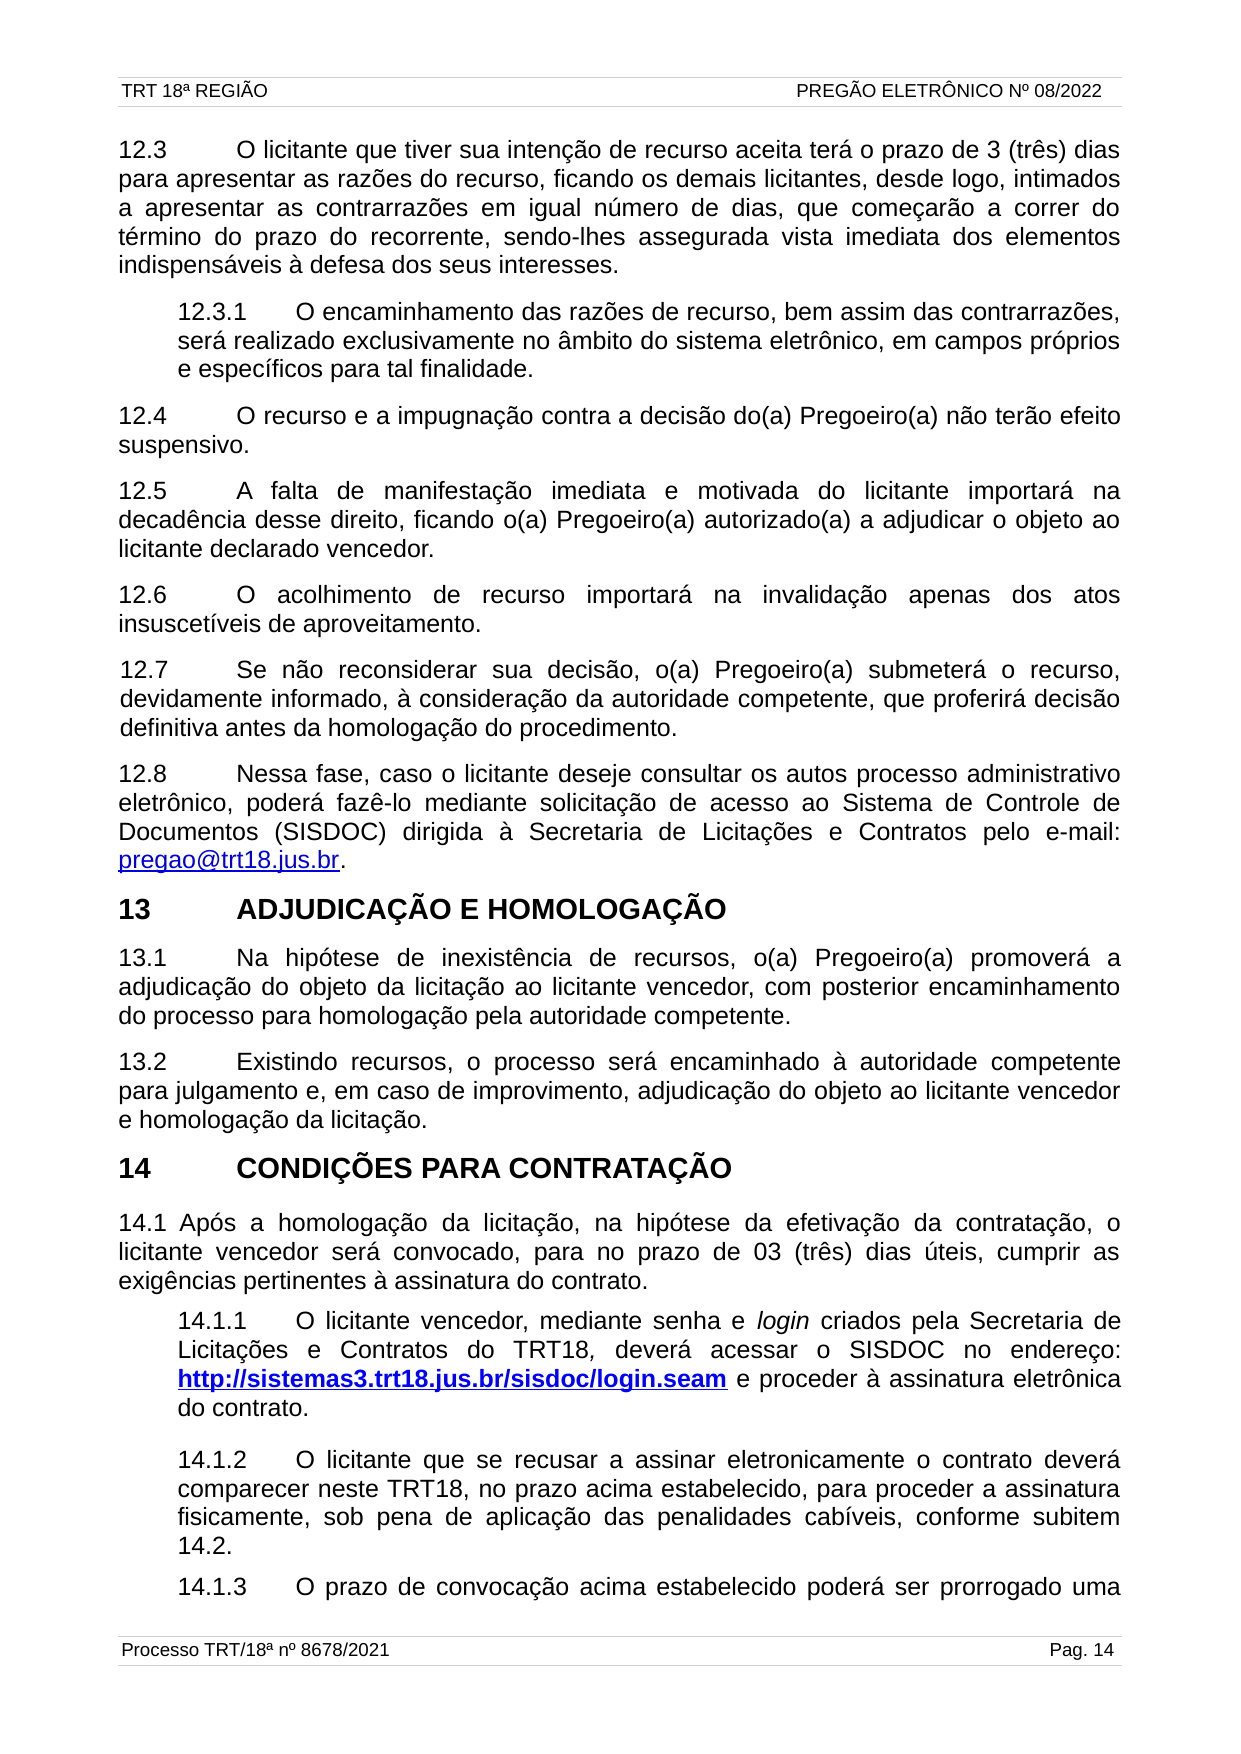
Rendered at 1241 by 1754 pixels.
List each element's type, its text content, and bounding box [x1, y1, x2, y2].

text 12.7 Se não reconsiderar sua decisão, o(a) Pregoeiro(a) submeterá o recurso, devidamente informado, à consideração da autoridade competente, que proferirá decisão definitiva antes da homologação do procedimento. [119, 655, 1122, 742]
list 14.1.3 O prazo de convocação acima estabelecido poderá ser prorrogado uma [177, 1572, 1122, 1600]
text 12.6 O acolhimento de recurso importará na invalidação apenas dos atos insuscetíveis de aproveitamento. [118, 580, 1122, 638]
text 14 CONDIÇÕES PARA CONTRATAÇÃO [118, 1151, 1122, 1185]
text 13 ADJUDICAÇÃO E HOMOLOGAÇÃO [118, 892, 1122, 926]
text 12.8 Nessa fase, caso o licitante deseje consultar os autos processo administrativo eletrônico, poderá fazê-lo mediante solicitação de acesso ao Sistema de Controle de Documentos (SISDOC) dirigida à Secretaria de Licitações e Contratos pelo e-mail: pregao@trt18.jus.br. [118, 759, 1122, 874]
text 14.1 Após a homologação da licitação, na hipótese da efetivação da contratação, o licitante vencedor será convocado, para no prazo de 03 (três) dias úteis, cumprir as exigências pertinentes à assinatura do contrato. [118, 1208, 1122, 1294]
text 13.1 Na hipótese de inexistência de recursos, o(a) Pregoeiro(a) promoverá a adjudicação do objeto da licitação ao licitante vencedor, com posterior encaminhamento do processo para homologação pela autoridade competente. [118, 943, 1122, 1029]
text 12.3 O licitante que tiver sua intenção de recurso aceita terá o prazo de 3 (três) dias para apresentar as razões do recurso, ficando os demais licitantes, desde logo, intimados a apresentar as contrarrazões em igual número de dias, que começarão a correr do término do prazo do recorrente, sendo-lhes assegurada vista imediata dos elementos indispensáveis à defesa dos seus interesses. [118, 136, 1122, 279]
text 12.3.1 O encaminhamento das razões de recurso, bem assim das contrarrazões, será realizado exclusivamente no âmbito do sistema eletrônico, em campos próprios e específicos para tal finalidade. [177, 297, 1122, 383]
text 12.5 A falta de manifestação imediata e motivada do licitante importará na decadência desse direito, ficando o(a) Pregoeiro(a) autorizado(a) a adjudicar o objeto ao licitante declarado vencedor. [118, 476, 1122, 562]
text 12.4 O recurso e a impugnação contra a decisão do(a) Pregoeiro(a) não terão efeito suspensivo. [118, 401, 1122, 458]
text 14.1.1 O licitante vencedor, mediante senha e login criados pela Secretaria de Licitações e Contratos do TRT18, deverá acessar o SISDOC no endereço: http://sistemas3.trt18.jus.br/sisdoc/login.seam e proceder à assinatura eletrônica do contrato. [177, 1306, 1122, 1421]
list 14.1.2 O licitante que se recusar a assinar eletronicamente o contrato deverá comparecer neste TRT18, no prazo acima estabelecido, para proceder a assinatura fisicamente, sob pena de aplicação das penalidades cabíveis, conforme subitem 14.2. [177, 1445, 1122, 1560]
text 13.2 Existindo recursos, o processo será encaminhado à autoridade competente para julgamento e, em caso de improvimento, adjudicação do objeto ao licitante vencedor e homologação da licitação. [118, 1047, 1122, 1133]
